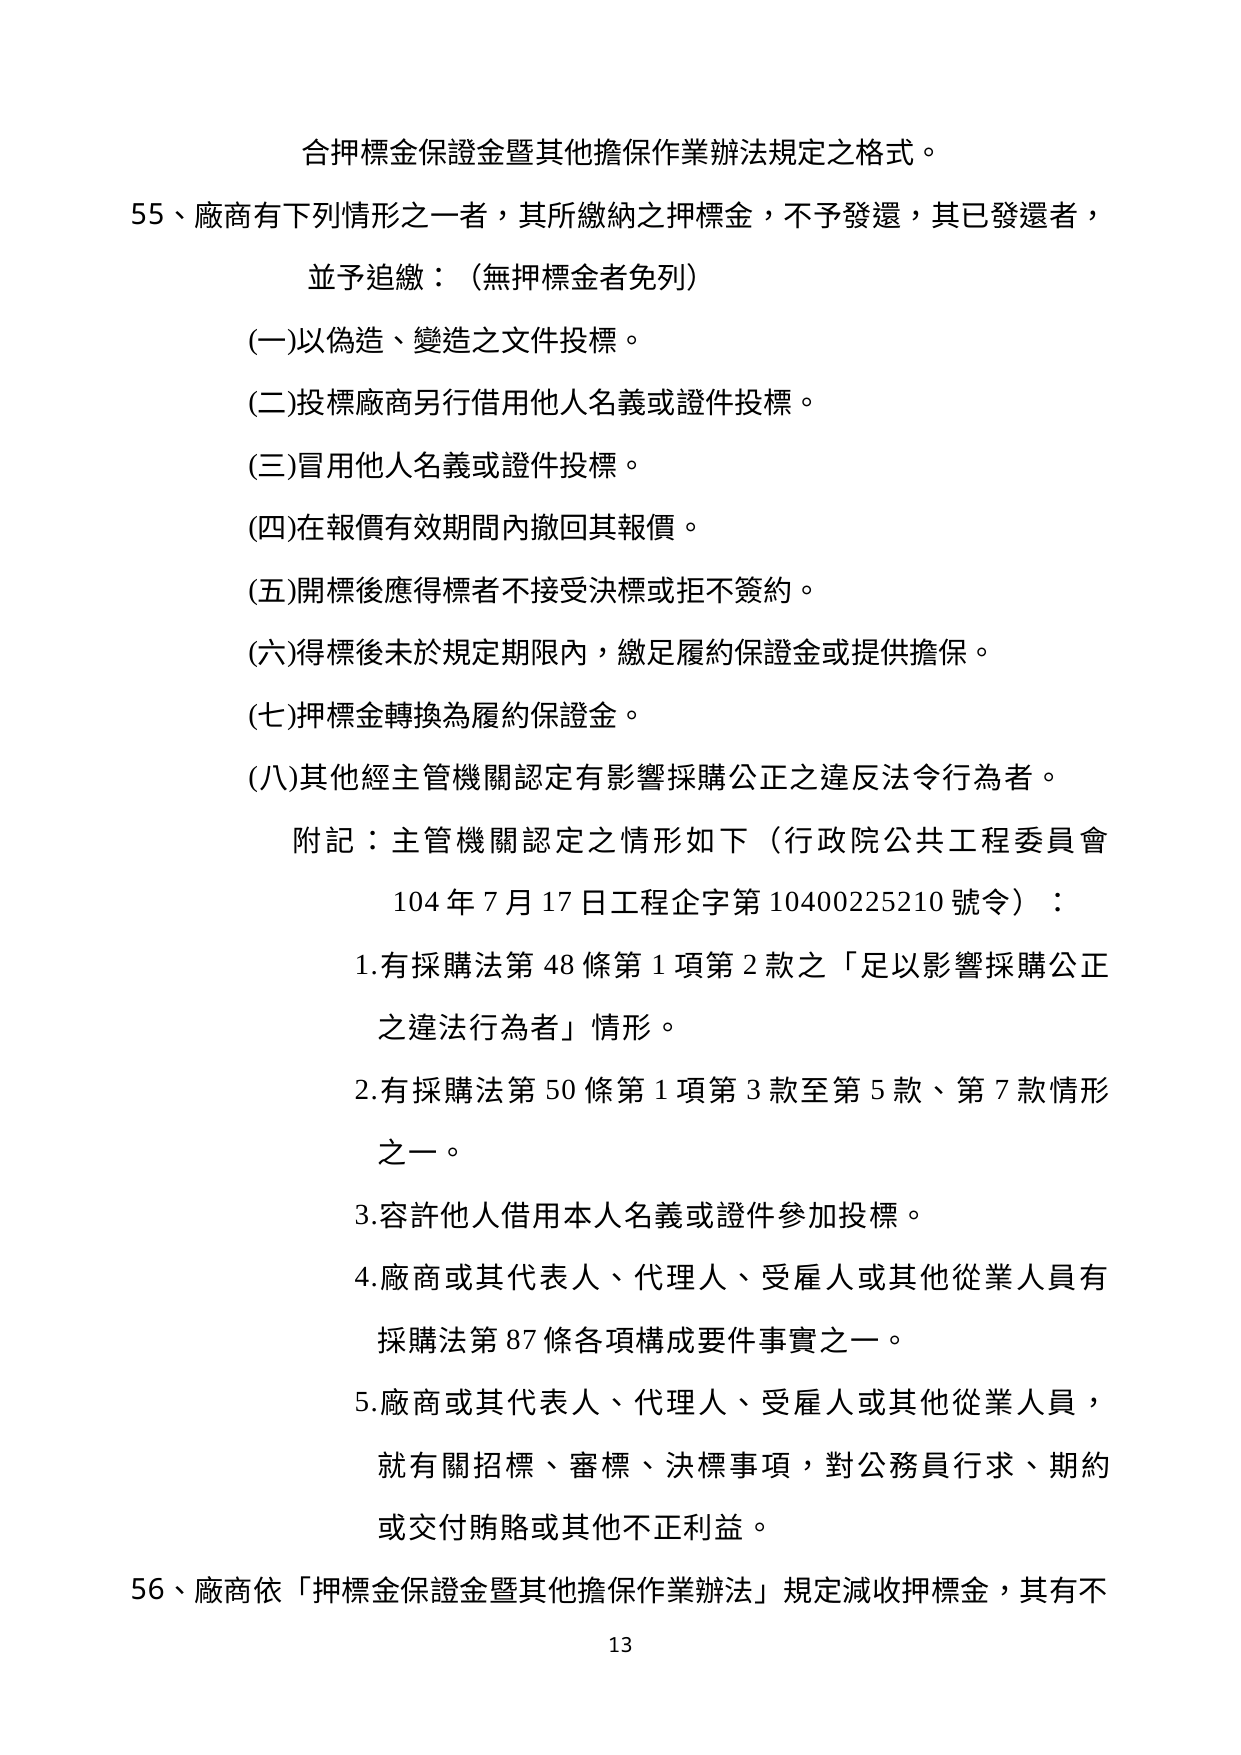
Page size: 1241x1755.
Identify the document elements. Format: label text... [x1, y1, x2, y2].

text (四)在報價有效期間內撤回其報價。 [248, 484, 1110, 547]
text (五)開標後應得標者不接受決標或拒不簽約。 [248, 547, 1110, 609]
list 合押標金保證金暨其他擔保作業辦法規定之格式。 [130, 109, 1110, 172]
text 1.有採購法第48條第1項第2款之「足以影響採購公正之違法行為者」情形。 [354, 922, 1110, 1047]
text (八)其他經主管機關認定有影響採購公正之違反法令行為者。 [248, 734, 1110, 797]
text 4.廠商或其代表人、代理人、受雇人或其他從業人員有採購法第87條各項構成要件事實之一。 [354, 1234, 1110, 1359]
text 2.有採購法第50條第1項第3款至第5款、第7款情形之一。 [354, 1047, 1110, 1172]
text (六)得標後未於規定期限內，繳足履約保證金或提供擔保。 [248, 609, 1110, 672]
text (二)投標廠商另行借用他人名義或證件投標。 [248, 359, 1110, 422]
text 5.廠商或其代表人、代理人、受雇人或其他從業人員，就有關招標、審標、決標事項，對公務員行求、期約或交付賄賂或其他不正利益。 [354, 1359, 1110, 1547]
text (三)冒用他人名義或證件投標。 [248, 422, 1110, 484]
list 廠商有下列情形之一者，其所繳納之押標金，不予發還，其已發還者，並予追繳：（無押標金者免列） [130, 172, 1110, 297]
text (七)押標金轉換為履約保證金。 [248, 672, 1110, 734]
list 廠商依「押標金保證金暨其他擔保作業辦法」規定減收押標金，其有不發還押標金之情形者，應就不發還金額中屬減收之金額補繳之。其經主管機關或相關中央目的事業主管機關取消優良廠商資格或全球化廠商資格，或經各機關依採購法第102條第3項規定刊登政府採購公報，且尚在採購法第103條第1項所定期限內者，亦同。 [130, 1547, 1110, 1609]
text 附記：主管機關認定之情形如下（行政院公共工程委員會104年7月17日工程企字第10400225210號令）： [292, 797, 1110, 922]
text (一)以偽造、變造之文件投標。 [248, 297, 1110, 359]
text 3.容許他人借用本人名義或證件參加投標。 [354, 1172, 1110, 1234]
